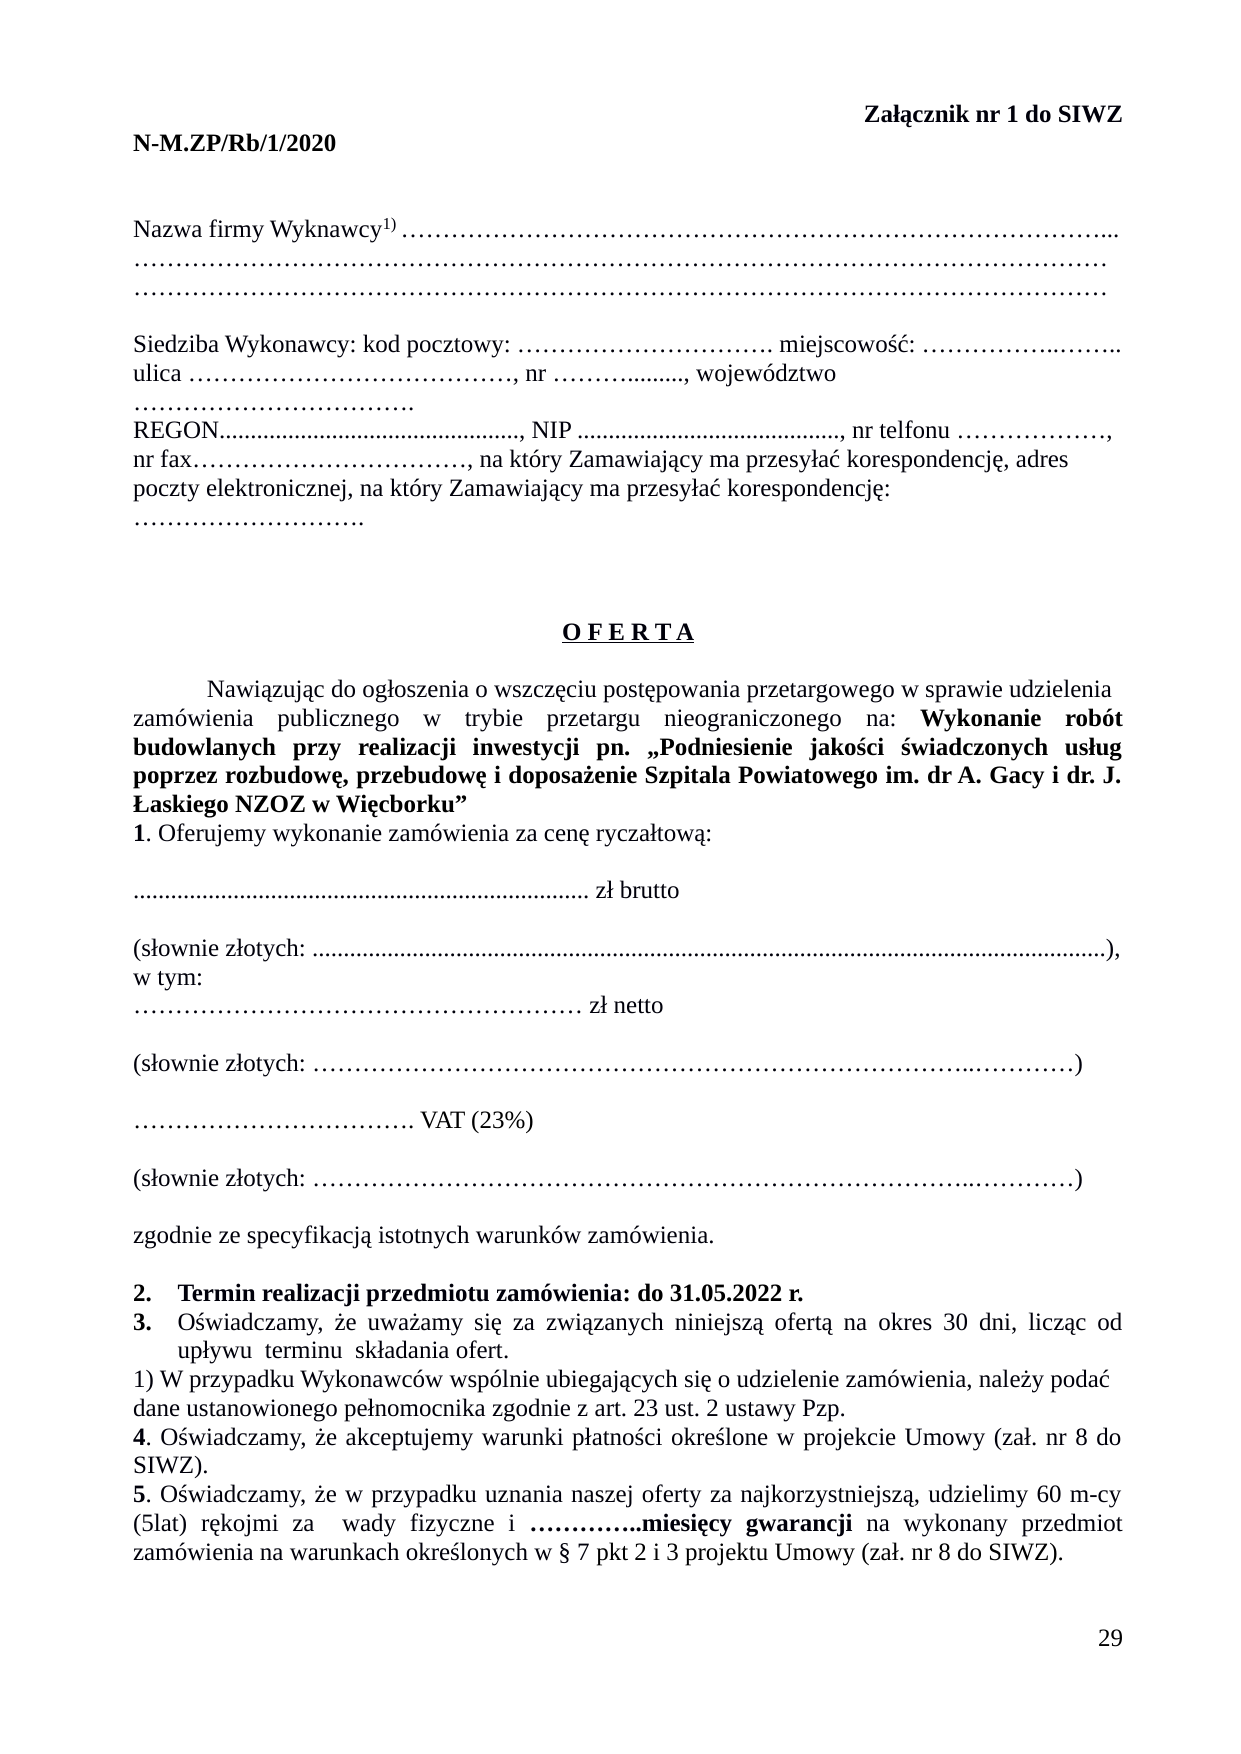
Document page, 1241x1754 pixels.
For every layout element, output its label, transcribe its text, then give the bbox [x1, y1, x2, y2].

text w tym: [133, 962, 1123, 990]
text (słownie złotych: ……………………………………………………………………..…………) [133, 1163, 1123, 1192]
text zamówienia publicznego w trybie przetargu nieograniczonego na: Wykonanie robót budowlanych przy realizacji inwestycji pn. „Podniesienie jakości świadczonych usług poprzez rozbudowę, przebudowę i doposażenie Szpitala Powiatowego im. dr A. Gacy i dr. J. Łaskiego NZOZ w Więcborku” [133, 703, 1123, 818]
text ……………………………………………… zł netto [133, 990, 1123, 1019]
text ulica …………………………………, nr ………........., województwo ……………………………. [133, 358, 1123, 415]
list Oświadczamy, że uważamy się za związanych niniejszą ofertą na okres 30 dni, licząc od upływu terminu składania ofert. [133, 1307, 1123, 1364]
text ……………………………………………………………………………………………………… [133, 272, 1123, 300]
text 1) W przypadku Wykonawców wspólnie ubiegających się o udzielenie zamówienia, należy podać dane ustanowionego pełnomocnika zgodnie z art. 23 ust. 2 ustawy Pzp. [133, 1364, 1123, 1422]
text (słownie złotych: ……………………………………………………………………..…………) [133, 1048, 1123, 1077]
text REGON................................................, NIP .........................................., nr telfonu ………………, [133, 415, 1123, 444]
text nr fax……………………………, na który Zamawiający ma przesyłać korespondencję, adres poczty elektronicznej, na który Zamawiający ma przesyłać korespondencję: ………………………. [133, 444, 1123, 530]
text 1. Oferujemy wykonanie zamówienia za cenę ryczałtową: [133, 818, 1123, 847]
list Termin realizacji przedmiotu zamówienia: do 31.05.2022 r. [133, 1278, 1123, 1307]
text ......................................................................... zł brutto [133, 875, 1123, 904]
text Nawiązując do ogłoszenia o wszczęciu postępowania przetargowego w sprawie udzielenia [133, 674, 1123, 703]
text Siedziba Wykonawcy: kod pocztowy: …………………………. miejscowość: ……………..…….. [133, 329, 1123, 358]
text ……………………………………………………………………………………………………… [133, 243, 1123, 272]
text Załącznik nr 1 do SIWZ [133, 99, 1123, 128]
text O F E R T A [133, 617, 1123, 645]
text (słownie złotych: ...............................................................................................................................), [133, 933, 1123, 962]
text Nazwa firmy Wyknawcy1) …………………………………………………………………………... [133, 214, 1123, 243]
text ……………………………. VAT (23%) [133, 1105, 1123, 1134]
text 5. Oświadczamy, że w przypadku uznania naszej oferty za najkorzystniejszą, udzielimy 60 m-cy (5lat) rękojmi za wady fizyczne i …………..miesięcy gwarancji na wykonany przedmiot zamówienia na warunkach określonych w § 7 pkt 2 i 3 projektu Umowy (zał. nr 8 do SIWZ). [133, 1479, 1123, 1565]
text N-M.ZP/Rb/1/2020 [133, 128, 1123, 157]
text zgodnie ze specyfikacją istotnych warunków zamówienia. [133, 1220, 1123, 1249]
text 4. Oświadczamy, że akceptujemy warunki płatności określone w projekcie Umowy (zał. nr 8 do SIWZ). [133, 1422, 1123, 1479]
